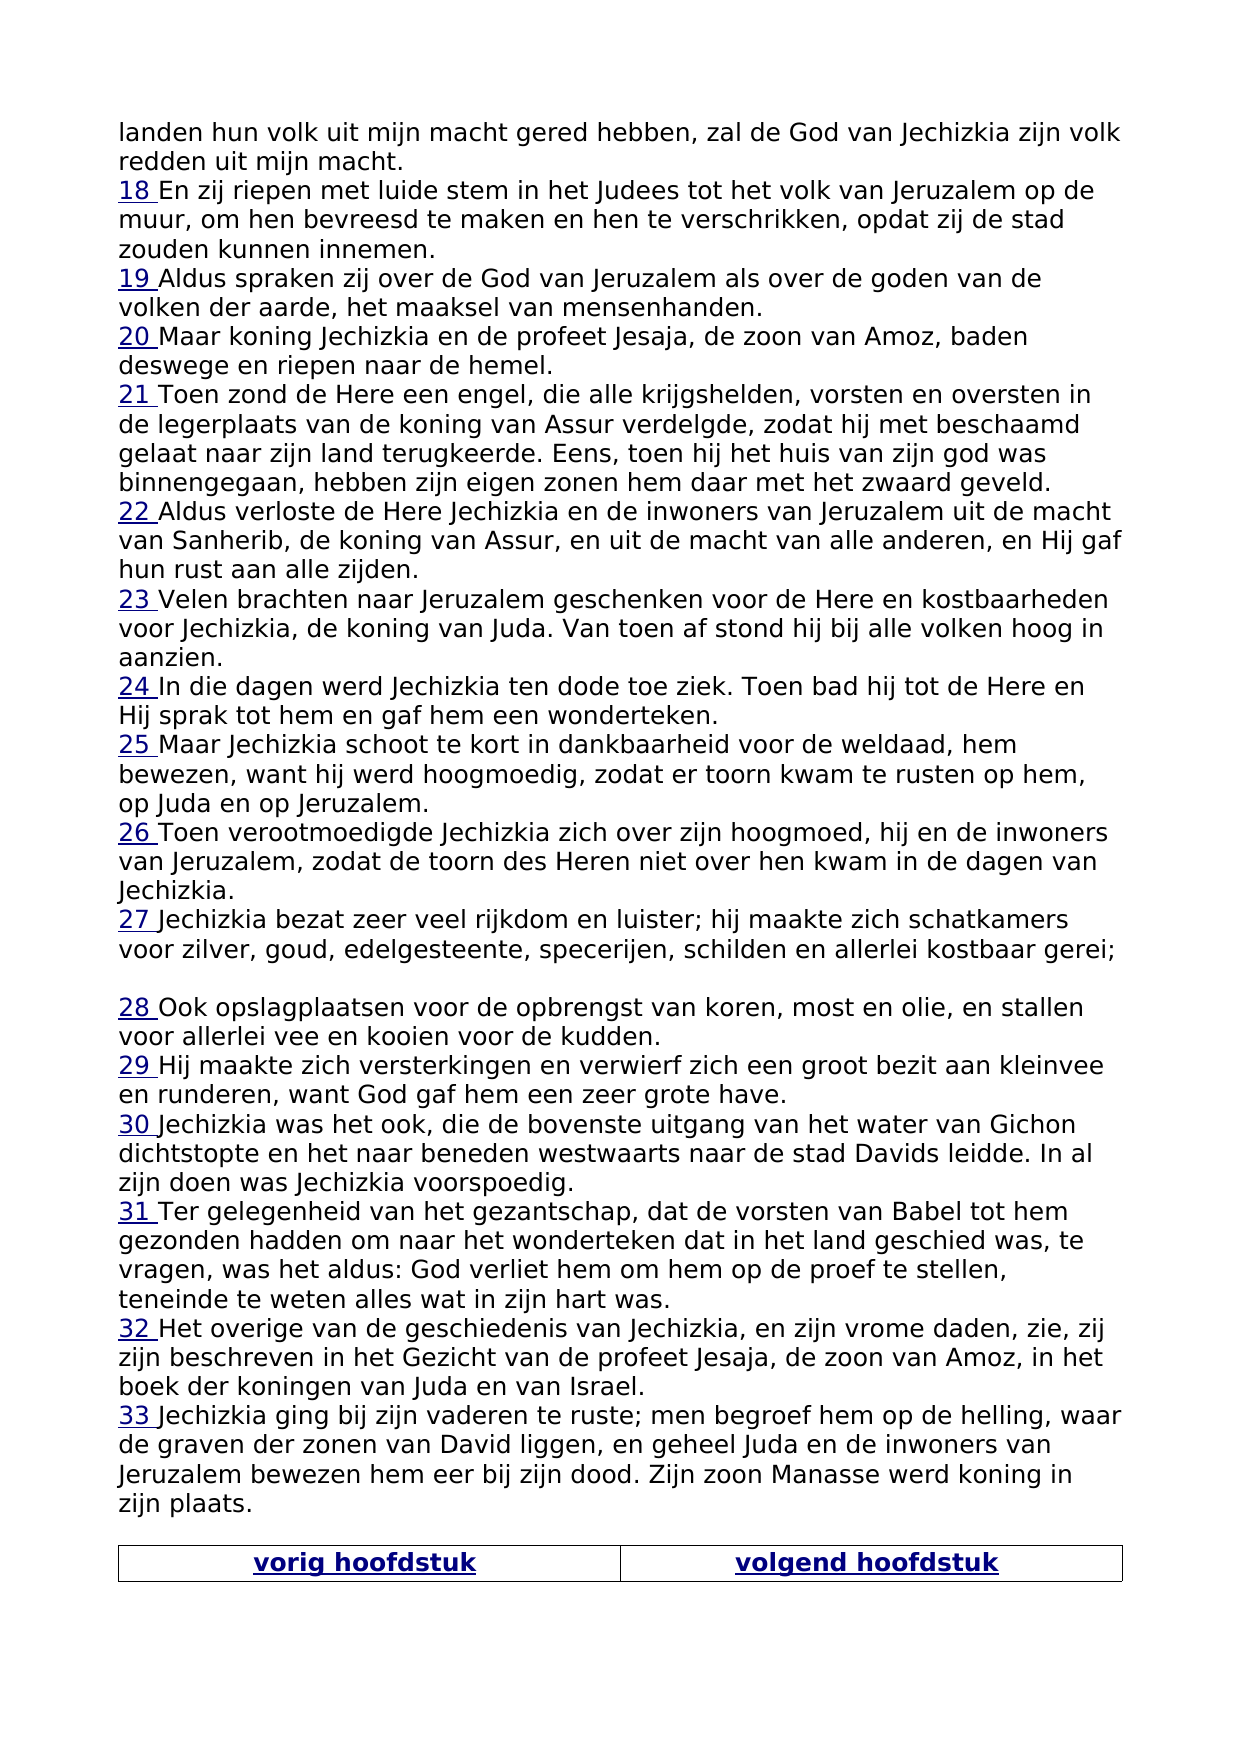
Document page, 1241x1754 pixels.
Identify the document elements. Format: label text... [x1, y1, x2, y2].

table_header volgend hoofdstuk [621, 1546, 1122, 1581]
table_header vorig hoofdstuk [119, 1546, 620, 1581]
text landen hun volk uit mijn macht gered hebben, zal de God van Jechizkia zijn volk redden uit mijn macht. 18 En zij riepen met luide stem in het Judees tot het volk van Jeruzalem op de muur, om hen bevreesd te maken en hen te verschrikken, opdat zij de stad zouden kunnen innemen. 19 Aldus spraken zij over de God van Jeruzalem als over de goden van de volken der aarde, het maaksel van mensenhanden. 20 Maar koning Jechizkia en de profeet Jesaja, de zoon van Amoz, baden deswege en riepen naar de hemel. 21 Toen zond de Here een engel, die alle krijgshelden, vorsten en oversten in de legerplaats van de koning van Assur verdelgde, zodat hij met beschaamd gelaat naar zijn land terugkeerde. Eens, toen hij het huis van zijn god was binnengegaan, hebben zijn eigen zonen hem daar met het zwaard geveld. 22 Aldus verloste de Here Jechizkia en de inwoners van Jeruzalem uit de macht van Sanherib, de koning van Assur, en uit de macht van alle anderen, en Hij gaf hun rust aan alle zijden. 23 Velen brachten naar Jeruzalem geschenken voor de Here en kostbaarheden voor Jechizkia, de koning van Juda. Van toen af stond hij bij alle volken hoog in aanzien. 24 In die dagen werd Jechizkia ten dode toe ziek. Toen bad hij tot de Here en Hij sprak tot hem en gaf hem een wonderteken. 25 Maar Jechizkia schoot te kort in dankbaarheid voor de weldaad, hem bewezen, want hij werd hoogmoedig, zodat er toorn kwam te rusten op hem, op Juda en op Jeruzalem. 26 Toen verootmoedigde Jechizkia zich over zijn hoogmoed, hij en de inwoners van Jeruzalem, zodat de toorn des Heren niet over hen kwam in de dagen van Jechizkia. 27 Jechizkia bezat zeer veel rijkdom en luister; hij maakte zich schatkamers voor zilver, goud, edelgesteente, specerijen, schilden en allerlei kostbaar gerei; 28 Ook opslagplaatsen voor de opbrengst van koren, most en olie, en stallen voor allerlei vee en kooien voor de kudden. 29 Hij maakte zich versterkingen en verwierf zich een groot bezit aan kleinvee en runderen, want God gaf hem een zeer grote have. 30 Jechizkia was het ook, die de bovenste uitgang van het water van Gichon dichtstopte en het naar beneden westwaarts naar de stad Davids leidde. In al zijn doen was Jechizkia voorspoedig. 31 Ter gelegenheid van het gezantschap, dat de vorsten van Babel tot hem gezonden hadden om naar het wonderteken dat in het land geschied was, te vragen, was het aldus: God verliet hem om hem op de proef te stellen, teneinde te weten alles wat in zijn hart was. 32 Het overige van de geschiedenis van Jechizkia, en zijn vrome daden, zie, zij zijn beschreven in het Gezicht van de profeet Jesaja, de zoon van Amoz, in het boek der koningen van Juda en van Israel. 33 Jechizkia ging bij zijn vaderen te ruste; men begroef hem op de helling, waar de graven der zonen van David liggen, en geheel Juda en de inwoners van Jeruzalem bewezen hem eer bij zijn dood. Zijn zoon Manasse werd koning in zijn plaats. [118, 118, 1122, 1518]
